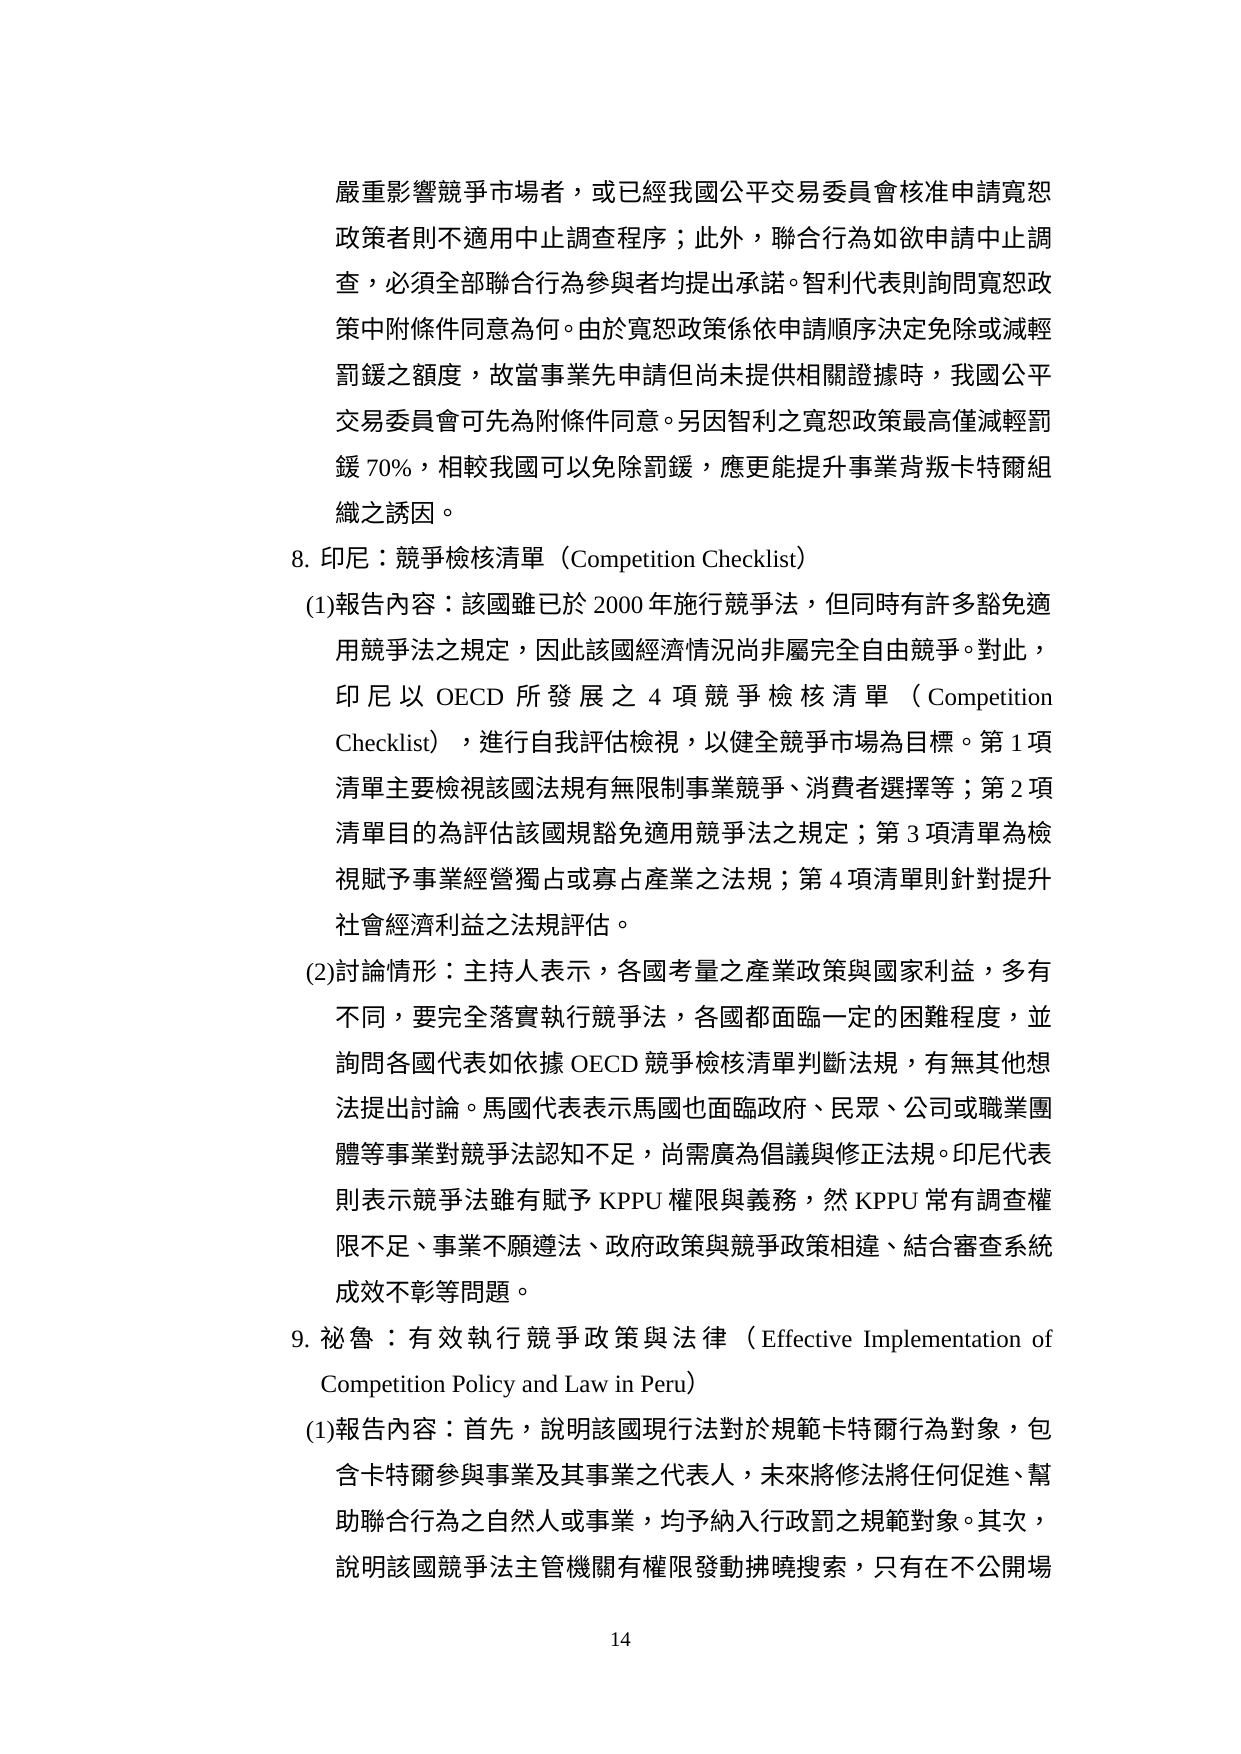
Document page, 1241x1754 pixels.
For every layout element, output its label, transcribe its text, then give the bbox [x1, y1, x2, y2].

list 印尼：競爭檢核清單（Competition Checklist） [291, 531, 1053, 577]
list 祕魯：有效執行競爭政策與法律（Effective Implementation of Competition Policy and Law in Peru） [291, 1310, 1053, 1402]
list 討論情形：主持人表示，各國考量之產業政策與國家利益，多有不同，要完全落實執行競爭法，各國都面臨一定的困難程度，並詢問各國代表如依據OECD競爭檢核清單判斷法規，有無其他想法提出討論。馬國代表表示馬國也面臨政府、民眾、公司或職業團體等事業對競爭法認知不足，尚需廣為倡議與修正法規。印尼代表則表示競爭法雖有賦予KPPU權限與義務，然KPPU常有調查權限不足、事業不願遵法、政府政策與競爭政策相違、結合審查系統成效不彰等問題。 [306, 944, 1053, 1310]
list 報告內容：該國雖已於2000年施行競爭法，但同時有許多豁免適用競爭法之規定，因此該國經濟情況尚非屬完全自由競爭。對此，印尼以OECD所發展之4項競爭檢核清單（Competition Checklist），進行自我評估檢視，以健全競爭市場為目標。第1項清單主要檢視該國法規有無限制事業競爭、消費者選擇等；第2項清單目的為評估該國規豁免適用競爭法之規定；第3項清單為檢視賦予事業經營獨占或寡占產業之法規；第4項清單則針對提升社會經濟利益之法規評估。 [306, 577, 1053, 944]
list 報告內容：首先，說明該國現行法對於規範卡特爾行為對象，包含卡特爾參與事業及其事業之代表人，未來將修法將任何促進、幫助聯合行為之自然人或事業，均予納入行政罰之規範對象。其次，說明該國競爭法主管機關有權限發動拂曉搜索，只有在不公開場所、事業拒絕調查與私人通訊信件（Private Correspondence），3種情形下始需法院核發調查許可。惟有關私人通訊信件之定義、範圍，常常有認定上的困難。2013年秘魯競爭委員會曾對一家公司處處分事業拒絕提交員工之業務往來郵件資料，並宣稱該郵件為私人通訊信件，必須事先向刑事法院取得許可。對此，秘魯競爭法主管機關提出建議，認為行政搜索權之許可不應由刑事法院核發，未來應由行政法庭之法官核發，並且由行政法庭審理競爭法主管機關所作之處分。 [306, 1402, 1053, 1585]
list 嚴重影響競爭市場者，或已經我國公平交易委員會核准申請寬恕政策者則不適用中止調查程序；此外，聯合行為如欲申請中止調查，必須全部聯合行為參與者均提出承諾。智利代表則詢問寬恕政策中附條件同意為何。由於寬恕政策係依申請順序決定免除或減輕罰鍰之額度，故當事業先申請但尚未提供相關證據時，我國公平交易委員會可先為附條件同意。另因智利之寬恕政策最高僅減輕罰鍰70%，相較我國可以免除罰鍰，應更能提升事業背叛卡特爾組織之誘因。 [306, 164, 1053, 531]
